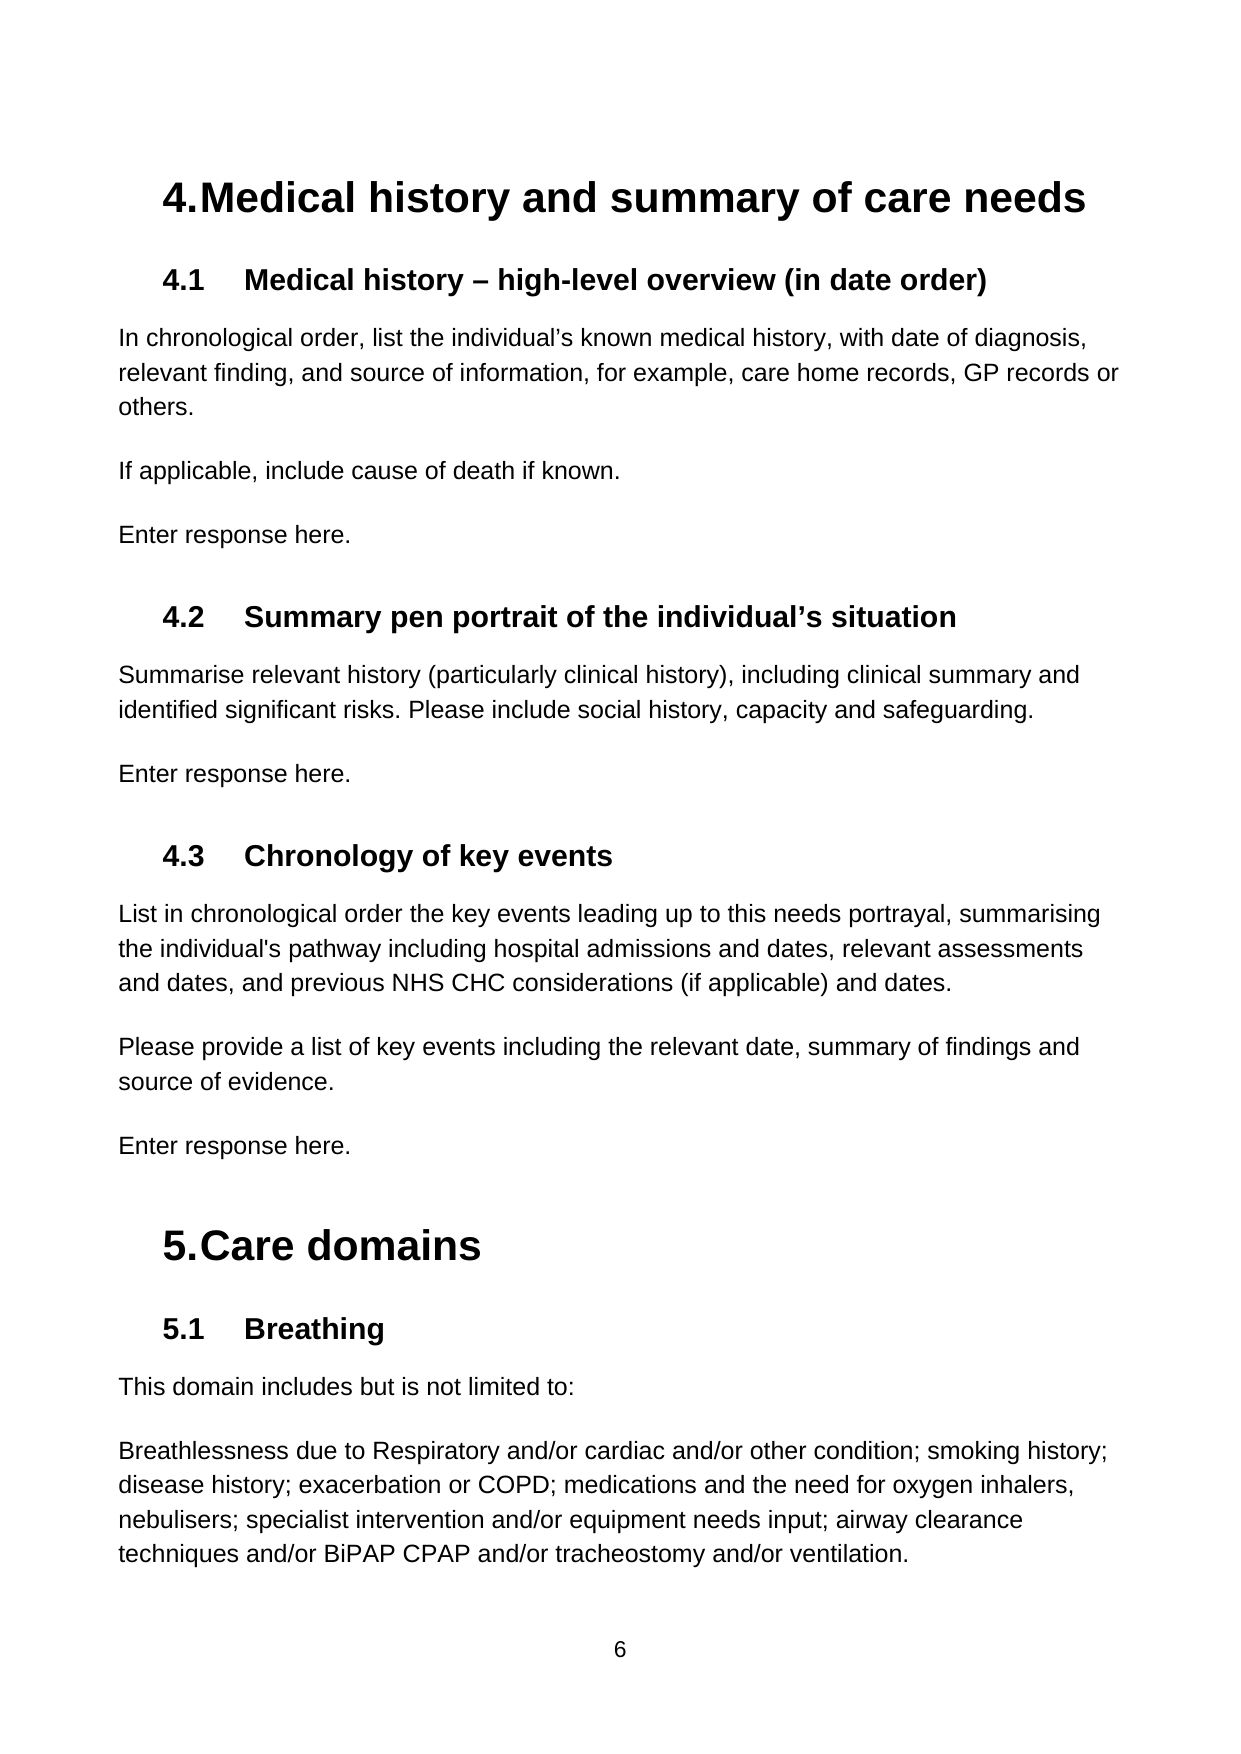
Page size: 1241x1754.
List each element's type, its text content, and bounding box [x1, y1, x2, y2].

subtitle Summary pen portrait of the individual’s situation [162, 597, 1122, 636]
text Breathlessness due to Respiratory and/or cardiac and/or other condition; smoking history; disease history; exacerbation or COPD; medications and the need for oxygen inhalers, nebulisers; specialist intervention and/or equipment needs input; airway clearance techniques and/or BiPAP CPAP and/or tracheostomy and/or ventilation. [118, 1436, 1122, 1568]
subtitle Breathing [162, 1308, 1122, 1347]
subtitle Medical history – high-level overview (in date order) [162, 260, 1122, 298]
subtitle Care domains [162, 1220, 1122, 1271]
text Enter response here. [118, 759, 1122, 788]
text In chronological order, list the individual’s known medical history, with date of diagnosis, relevant finding, and source of information, for example, care home records, GP records or others. [118, 323, 1122, 421]
text This domain includes but is not limited to: [118, 1372, 1122, 1401]
text Please provide a list of key events including the relevant date, summary of findings and source of evidence. [118, 1032, 1122, 1095]
text If applicable, include cause of death if known. [118, 456, 1122, 485]
text Enter response here. [118, 1131, 1122, 1159]
subtitle Chronology of key events [162, 836, 1122, 874]
subtitle Medical history and summary of care needs [162, 171, 1122, 222]
text List in chronological order the key events leading up to this needs portrayal, summarising the individual's pathway including hospital admissions and dates, relevant assessments and dates, and previous NHS CHC considerations (if applicable) and dates. [118, 899, 1122, 997]
text Enter response here. [118, 520, 1122, 549]
text Summarise relevant history (particularly clinical history), including clinical summary and identified significant risks. Please include social history, capacity and safeguarding. [118, 661, 1122, 724]
